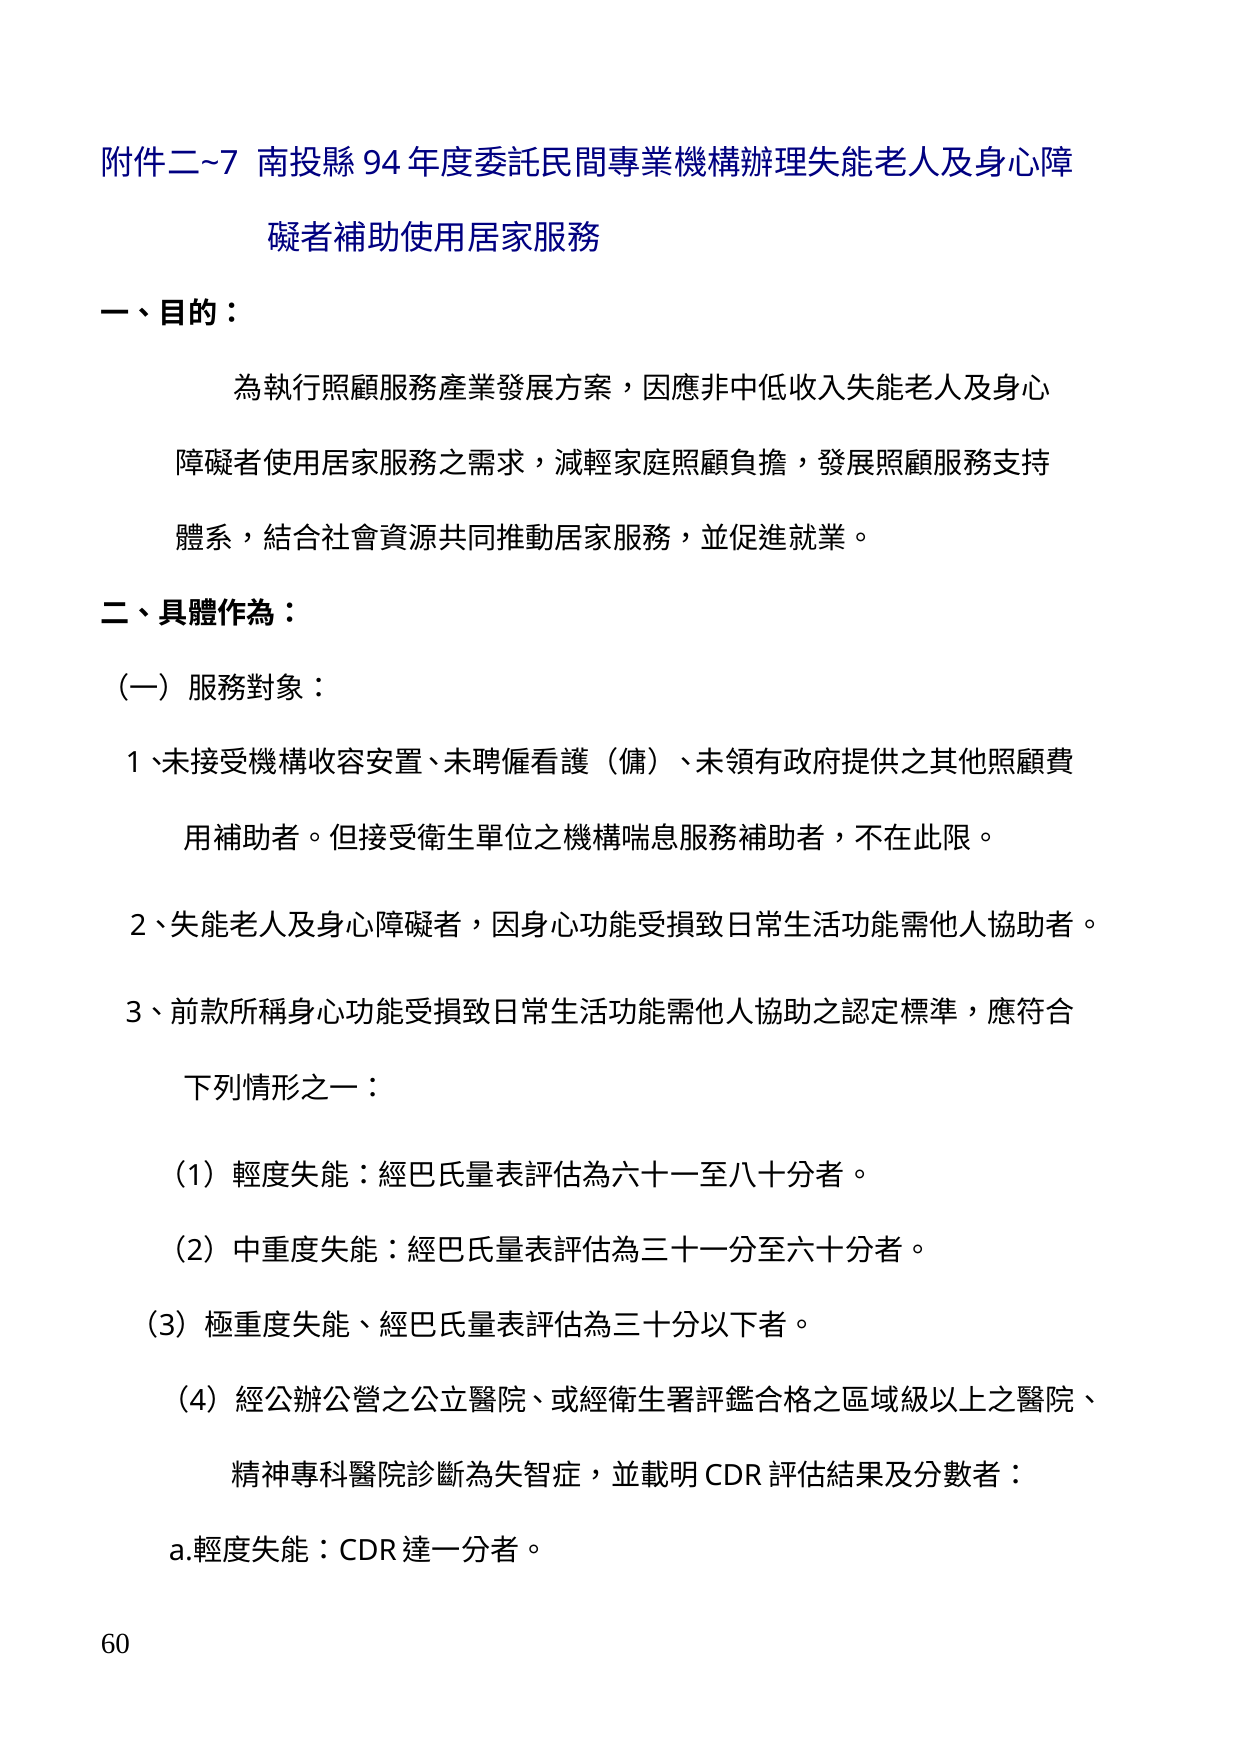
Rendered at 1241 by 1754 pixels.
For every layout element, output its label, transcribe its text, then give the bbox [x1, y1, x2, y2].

text （一）服務對象： [100, 648, 1075, 723]
text 1、未接受機構收容安置、未聘僱看護（傭）、未領有政府提供之其他照顧費用補助者。但接受衛生單位之機構喘息服務補助者，不在此限。 [125, 723, 1075, 873]
text （1）輕度失能：經巴氏量表評估為六十一至八十分者。 [99, 1135, 1075, 1210]
text （2）中重度失能：經巴氏量表評估為三十一分至六十分者。 [99, 1210, 1075, 1285]
text 二、具體作為： [100, 573, 1075, 648]
text 3、前款所稱身心功能受損致日常生活功能需他人協助之認定標準，應符合下列情形之一： [125, 973, 1075, 1123]
text （3）極重度失能、經巴氏量表評估為三十分以下者。 [99, 1285, 1075, 1360]
text 一、目的： [100, 273, 1075, 348]
text （4）經公辦公營之公立醫院、或經衛生署評鑑合格之區域級以上之醫院、精神專科醫院診斷為失智症，並載明CDR評估結果及分數者： [102, 1360, 1075, 1510]
text a.輕度失能：CDR達一分者。 [100, 1510, 1075, 1585]
text 2、失能老人及身心障礙者，因身心功能受損致日常生活功能需他人協助者。 [100, 885, 1075, 960]
text 附件二~7 南投縣94年度委託民間專業機構辦理失能老人及身心障礙者補助使用居家服務 [100, 123, 1075, 273]
text 為執行照顧服務產業發展方案，因應非中低收入失能老人及身心障礙者使用居家服務之需求，減輕家庭照顧負擔，發展照顧服務支持體系，結合社會資源共同推動居家服務，並促進就業。 [175, 348, 1075, 573]
